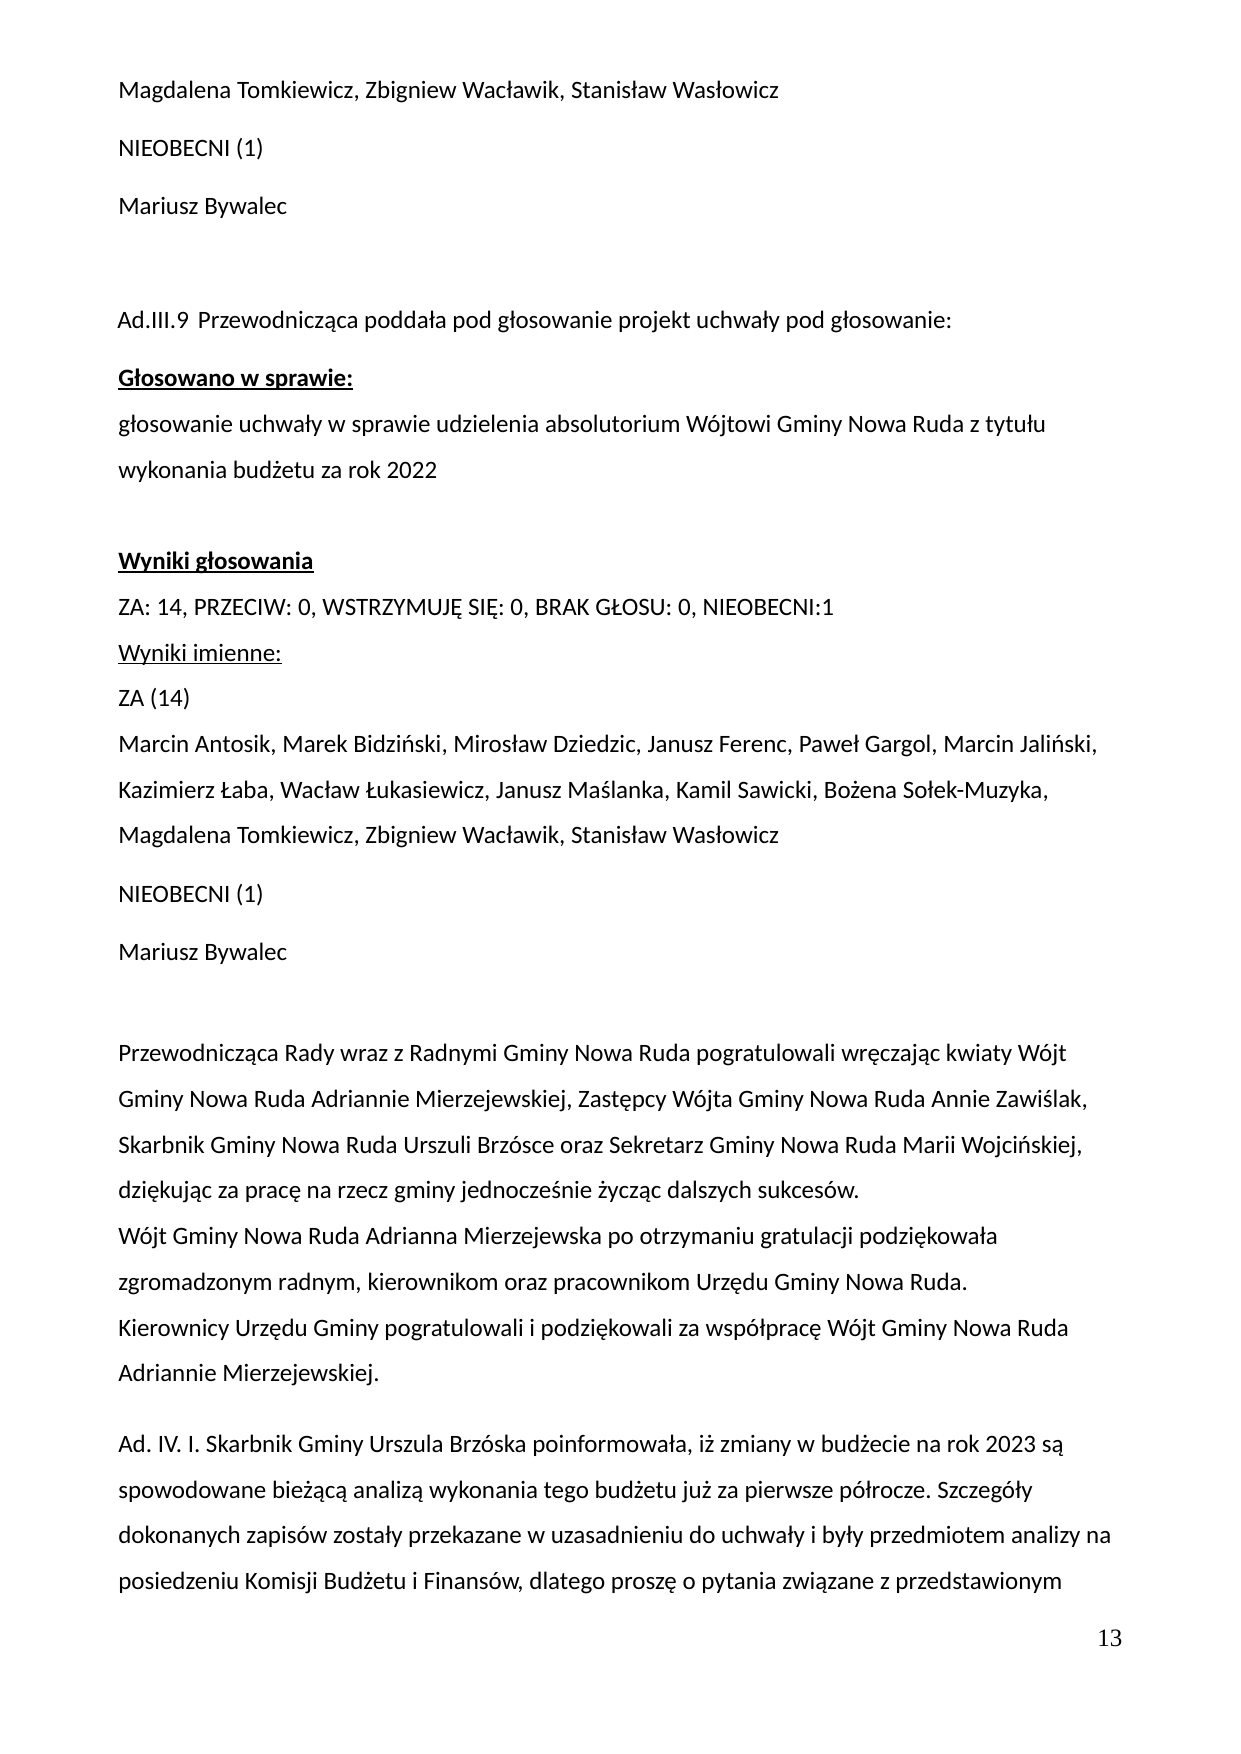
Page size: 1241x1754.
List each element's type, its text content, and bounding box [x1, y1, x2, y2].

text Mariusz Bywalec [118, 936, 1122, 967]
text Głosowano w sprawie: głosowanie uchwały w sprawie udzielenia absolutorium Wójtowi Gminy Nowa Ruda z tytułu wykonania budżetu za rok 2022 Wyniki głosowania ZA: 14, PRZECIW: 0, WSTRZYMUJĘ SIĘ: 0, BRAK GŁOSU: 0, NIEOBECNI:1 Wyniki imienne: ZA (14) Marcin Antosik, Marek Bidziński, Mirosław Dziedzic, Janusz Ferenc, Paweł Gargol, Marcin Jaliński, Kazimierz Łaba, Wacław Łukasiewicz, Janusz Maślanka, Kamil Sawicki, Bożena Sołek-Muzyka, Magdalena Tomkiewicz, Zbigniew Wacławik, Stanisław Wasłowicz [118, 362, 1122, 850]
text Przewodnicząca Rady wraz z Radnymi Gminy Nowa Ruda pogratulowali wręczając kwiaty Wójt Gminy Nowa Ruda Adriannie Mierzejewskiej, Zastępcy Wójta Gminy Nowa Ruda Annie Zawiślak, Skarbnik Gminy Nowa Ruda Urszuli Brzósce oraz Sekretarz Gminy Nowa Ruda Marii Wojcińskiej, dziękując za pracę na rzecz gminy jednocześnie życząc dalszych sukcesów. [118, 1037, 1122, 1205]
text Magdalena Tomkiewicz, Zbigniew Wacławik, Stanisław Wasłowicz [118, 74, 1122, 104]
text Mariusz Bywalec [118, 190, 1122, 221]
list Przewodnicząca poddała pod głosowanie projekt uchwały pod głosowanie: [117, 304, 1122, 334]
list Ad. IV. I. Skarbnik Gminy Urszula Brzóska poinformowała, iż zmiany w budżecie na rok 2023 są spowodowane bieżącą analizą wykonania tego budżetu już za pierwsze półrocze. Szczegóły dokonanych zapisów zostały przekazane w uzasadnieniu do uchwały i były przedmiotem analizy na posiedzeniu Komisji Budżetu i Finansów, dlatego proszę o pytania związane z przedstawionym [118, 1428, 1122, 1596]
text NIEOBECNI (1) [118, 878, 1122, 908]
text Kierownicy Urzędu Gminy pogratulowali i podziękowali za współpracę Wójt Gminy Nowa Ruda Adriannie Mierzejewskiej. [118, 1312, 1122, 1388]
text NIEOBECNI (1) [118, 132, 1122, 162]
text Wójt Gminy Nowa Ruda Adrianna Mierzejewska po otrzymaniu gratulacji podziękowała zgromadzonym radnym, kierownikom oraz pracownikom Urzędu Gminy Nowa Ruda. [118, 1220, 1122, 1297]
